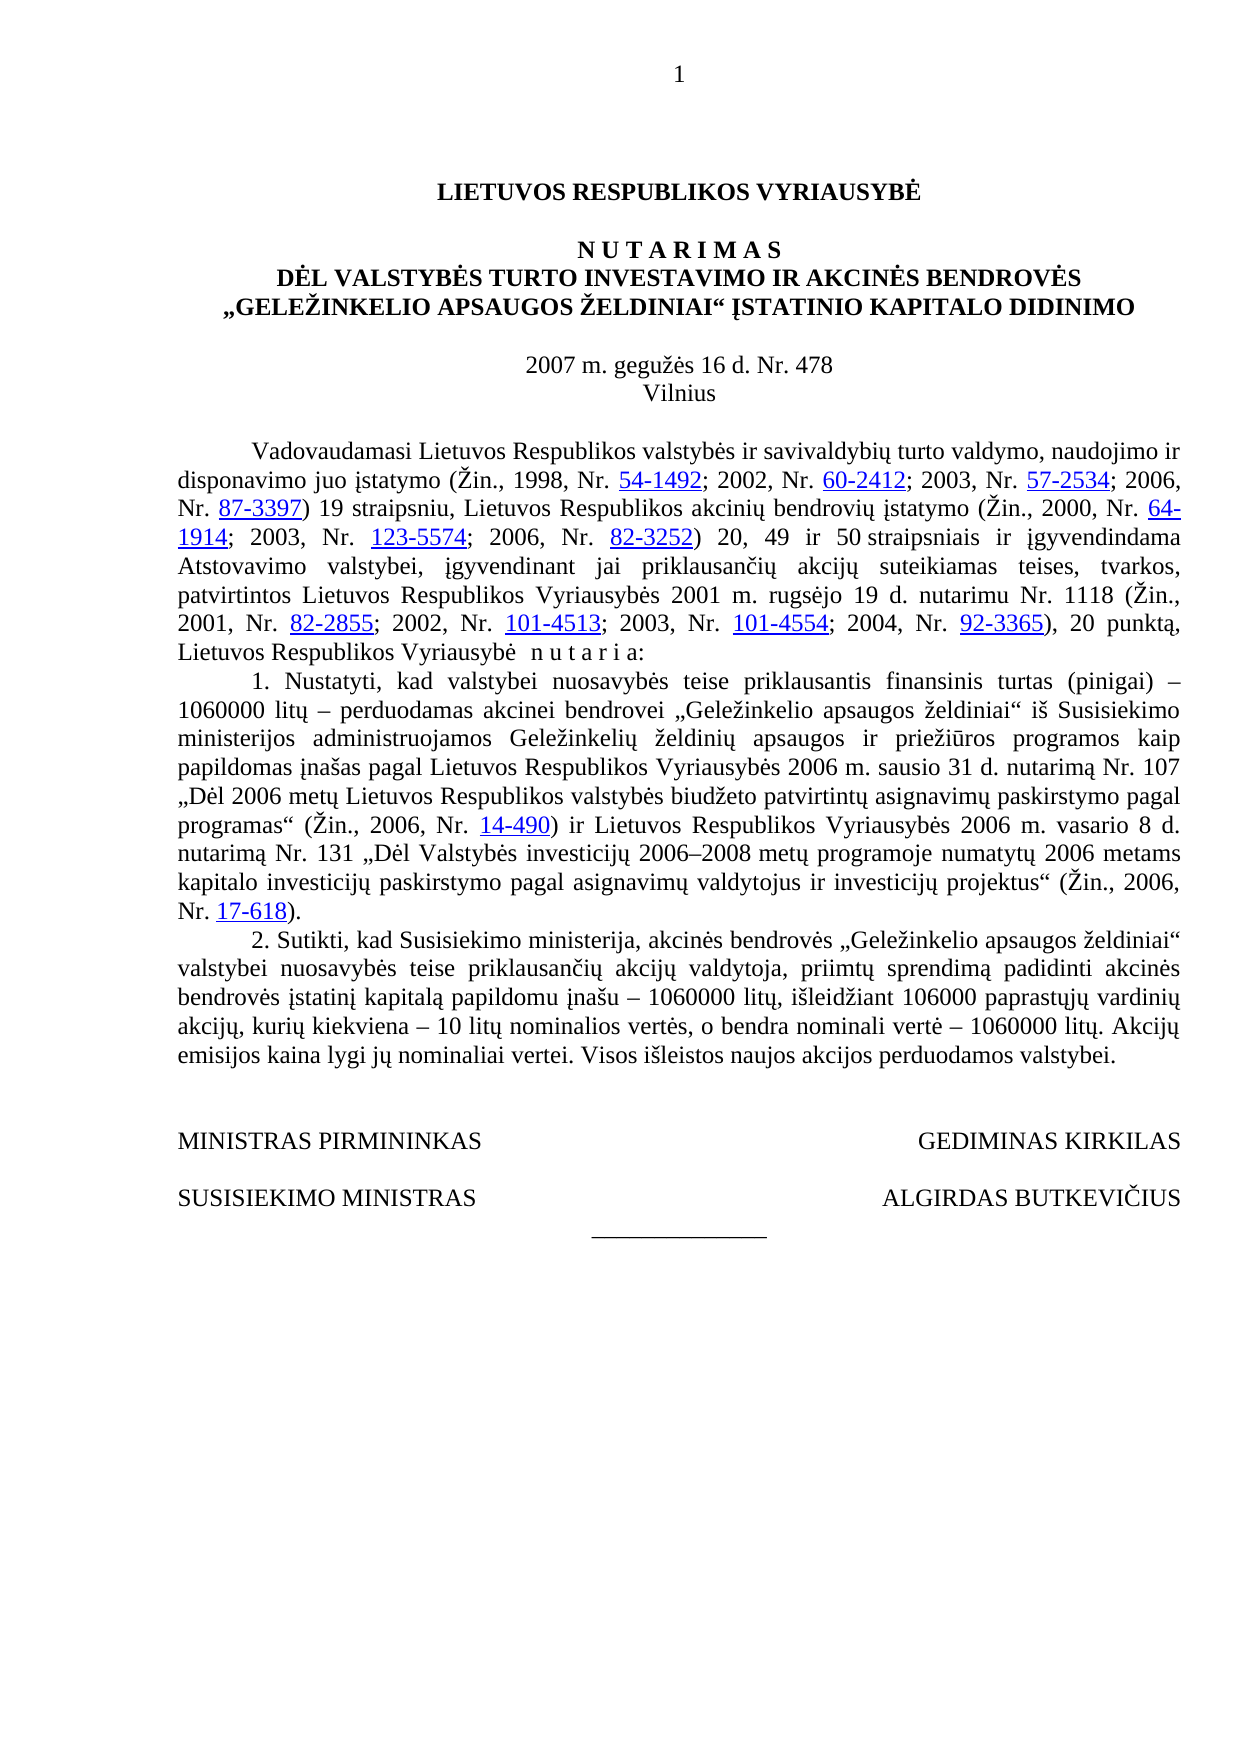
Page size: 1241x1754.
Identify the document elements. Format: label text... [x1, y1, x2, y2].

text Ministras Pirmininkas Gediminas Kirkilas [177, 1126, 1181, 1155]
text DĖL VALSTYBĖS TURTO INVESTAVIMO IR AKCINĖS BENDROVĖS „GELEŽINKELIO APSAUGOS ŽELDINIAI“ ĮSTATINIO KAPITALO DIDINIMO [177, 263, 1181, 321]
text ______________ [177, 1212, 1181, 1241]
text Vadovaudamasi Lietuvos Respublikos valstybės ir savivaldybių turto valdymo, naudojimo ir disponavimo juo įstatymo (Žin., 1998, Nr. 54-1492; 2002, Nr. 60-2412; 2003, Nr. 57-2534; 2006, Nr. 87-3397) 19 straipsniu, Lietuvos Respublikos akcinių bendrovių įstatymo (Žin., 2000, Nr. 64-1914; 2003, Nr. 123-5574; 2006, Nr. 82-3252) 20, 49 ir 50 straipsniais ir įgyvendindama Atstovavimo valstybei, įgyvendinant jai priklausančių akcijų suteikiamas teises, tvarkos, patvirtintos Lietuvos Respublikos Vyriausybės 2001 m. rugsėjo 19 d. nutarimu Nr. 1118 (Žin., 2001, Nr. 82-2855; 2002, Nr. 101-4513; 2003, Nr. 101-4554; 2004, Nr. 92-3365), 20 punktą, Lietuvos Respublikos Vyriausybė nutaria: [177, 436, 1181, 666]
text 2. Sutikti, kad Susisiekimo ministerija, akcinės bendrovės „Geležinkelio apsaugos želdiniai“ valstybei nuosavybės teise priklausančių akcijų valdytoja, priimtų sprendimą padidinti akcinės bendrovės įstatinį kapitalą papildomu įnašu – 1060000 litų, išleidžiant 106000 paprastųjų vardinių akcijų, kurių kiekviena – 10 litų nominalios vertės, o bendra nominali vertė – 1060000 litų. Akcijų emisijos kaina lygi jų nominaliai vertei. Visos išleistos naujos akcijos perduodamos valstybei. [177, 925, 1181, 1068]
text N U T A R I M A S [177, 235, 1181, 263]
text 2007 m. gegužės 16 d. Nr. 478 [177, 350, 1181, 378]
text Susisiekimo ministras Algirdas Butkevičius [177, 1183, 1181, 1212]
text LIETUVOS RESPUBLIKOS VYRIAUSYBĖ [177, 177, 1181, 206]
text 1. Nustatyti, kad valstybei nuosavybės teise priklausantis finansinis turtas (pinigai) – 1060000 litų – perduodamas akcinei bendrovei „Geležinkelio apsaugos želdiniai“ iš Susisiekimo ministerijos administruojamos Geležinkelių želdinių apsaugos ir priežiūros programos kaip papildomas įnašas pagal Lietuvos Respublikos Vyriausybės 2006 m. sausio 31 d. nutarimą Nr. 107 „Dėl 2006 metų Lietuvos Respublikos valstybės biudžeto patvirtintų asignavimų paskirstymo pagal programas“ (Žin., 2006, Nr. 14-490) ir Lietuvos Respublikos Vyriausybės 2006 m. vasario 8 d. nutarimą Nr. 131 „Dėl Valstybės investicijų 2006–2008 metų programoje numatytų 2006 metams kapitalo investicijų paskirstymo pagal asignavimų valdytojus ir investicijų projektus“ (Žin., 2006, Nr. 17-618). [177, 666, 1181, 925]
text Vilnius [177, 378, 1181, 407]
